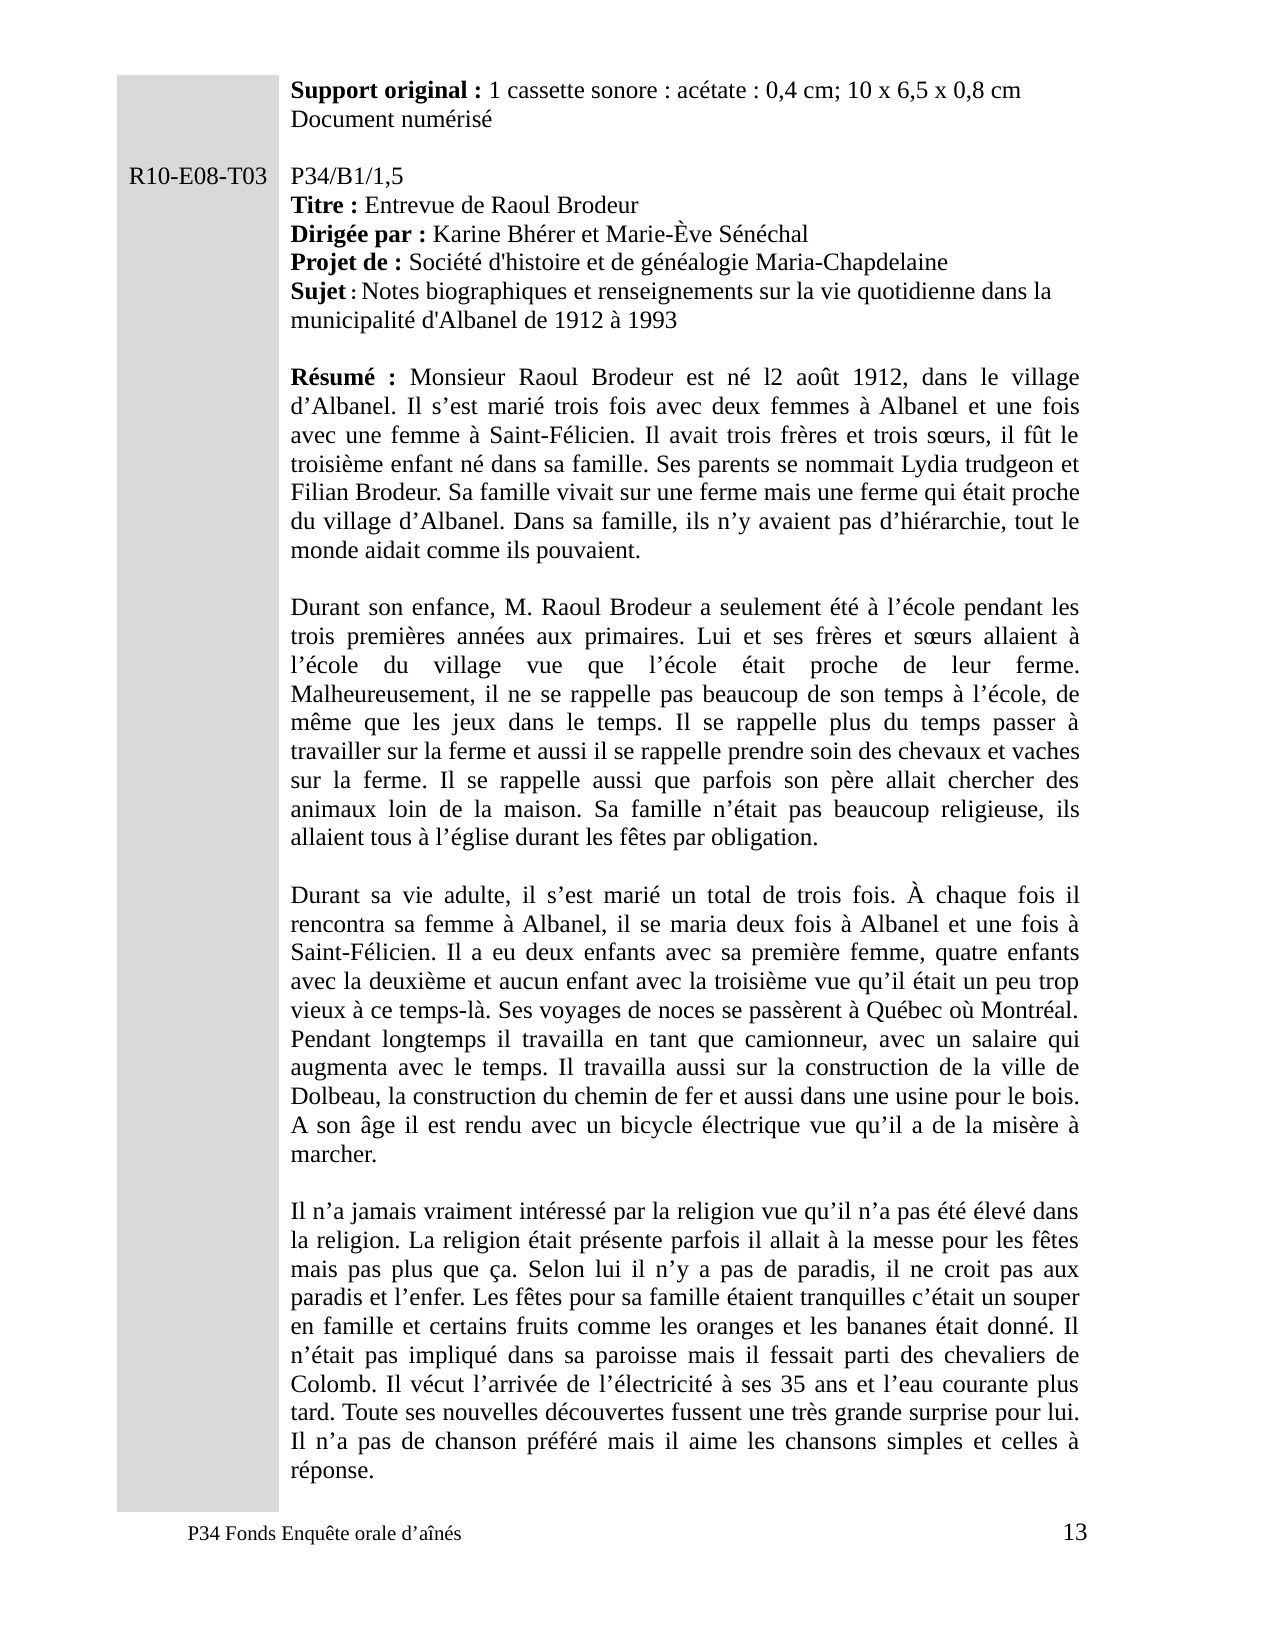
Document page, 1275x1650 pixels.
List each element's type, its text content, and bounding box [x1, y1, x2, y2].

table_cell Support original : 1 cassette sonore : acétate : 0,4 cm; 10 x 6,5 x 0,8 cm Document numérisé [279, 75, 1092, 161]
table_cell P34/B1/1,5 Titre : Entrevue de Raoul Brodeur Dirigée par : Karine Bhérer et Marie-Ève Sénéchal Projet de : Société d'histoire et de généalogie Maria-Chapdelaine Sujet : Notes biographiques et renseignements sur la vie quotidienne dans la municipalité d'Albanel de 1912 à 1993 Résumé : Monsieur Raoul Brodeur est né l2 août 1912, dans le village d’Albanel. Il s’est marié trois fois avec deux femmes à Albanel et une fois avec une femme à Saint-Félicien. Il avait trois frères et trois sœurs, il fût le troisième enfant né dans sa famille. Ses parents se nommait Lydia trudgeon et Filian Brodeur. Sa famille vivait sur une ferme mais une ferme qui était proche du village d’Albanel. Dans sa famille, ils n’y avaient pas d’hiérarchie, tout le monde aidait comme ils pouvaient. Durant son enfance, M. Raoul Brodeur a seulement été à l’école pendant les trois premières années aux primaires. Lui et ses frères et sœurs allaient à l’école du village vue que l’école était proche de leur ferme. Malheureusement, il ne se rappelle pas beaucoup de son temps à l’école, de même que les jeux dans le temps. Il se rappelle plus du temps passer à travailler sur la ferme et aussi il se rappelle prendre soin des chevaux et vaches sur la ferme. Il se rappelle aussi que parfois son père allait chercher des animaux loin de la maison. Sa famille n’était pas beaucoup religieuse, ils allaient tous à l’église durant les fêtes par obligation. Durant sa vie adulte, il s’est marié un total de trois fois. À chaque fois il rencontra sa femme à Albanel, il se maria deux fois à Albanel et une fois à Saint-Félicien. Il a eu deux enfants avec sa première femme, quatre enfants avec la deuxième et aucun enfant avec la troisième vue qu’il était un peu trop vieux à ce temps-là. Ses voyages de noces se passèrent à Québec où Montréal. Pendant longtemps il travailla en tant que camionneur, avec un salaire qui augmenta avec le temps. Il travailla aussi sur la construction de la ville de Dolbeau, la construction du chemin de fer et aussi dans une usine pour le bois. A son âge il est rendu avec un bicycle électrique vue qu’il a de la misère à marcher. Il n’a jamais vraiment intéressé par la religion vue qu’il n’a pas été élevé dans la religion. La religion était présente parfois il allait à la messe pour les fêtes mais pas plus que ça. Selon lui il n’y a pas de paradis, il ne croit pas aux paradis et l’enfer. Les fêtes pour sa famille étaient tranquilles c’était un souper en famille et certains fruits comme les oranges et les bananes était donné. Il n’était pas impliqué dans sa paroisse mais il fessait parti des chevaliers de Colomb. Il vécut l’arrivée de l’électricité à ses 35 ans et l’eau courante plus tard. Toute ses nouvelles découvertes fussent une très grande surprise pour lui. Il n’a pas de chanson préféré mais il aime les chansons simples et celles à réponse. [279, 161, 1092, 1512]
table_cell R10-E08-T03 [117, 161, 279, 1512]
table_cell [117, 75, 279, 161]
